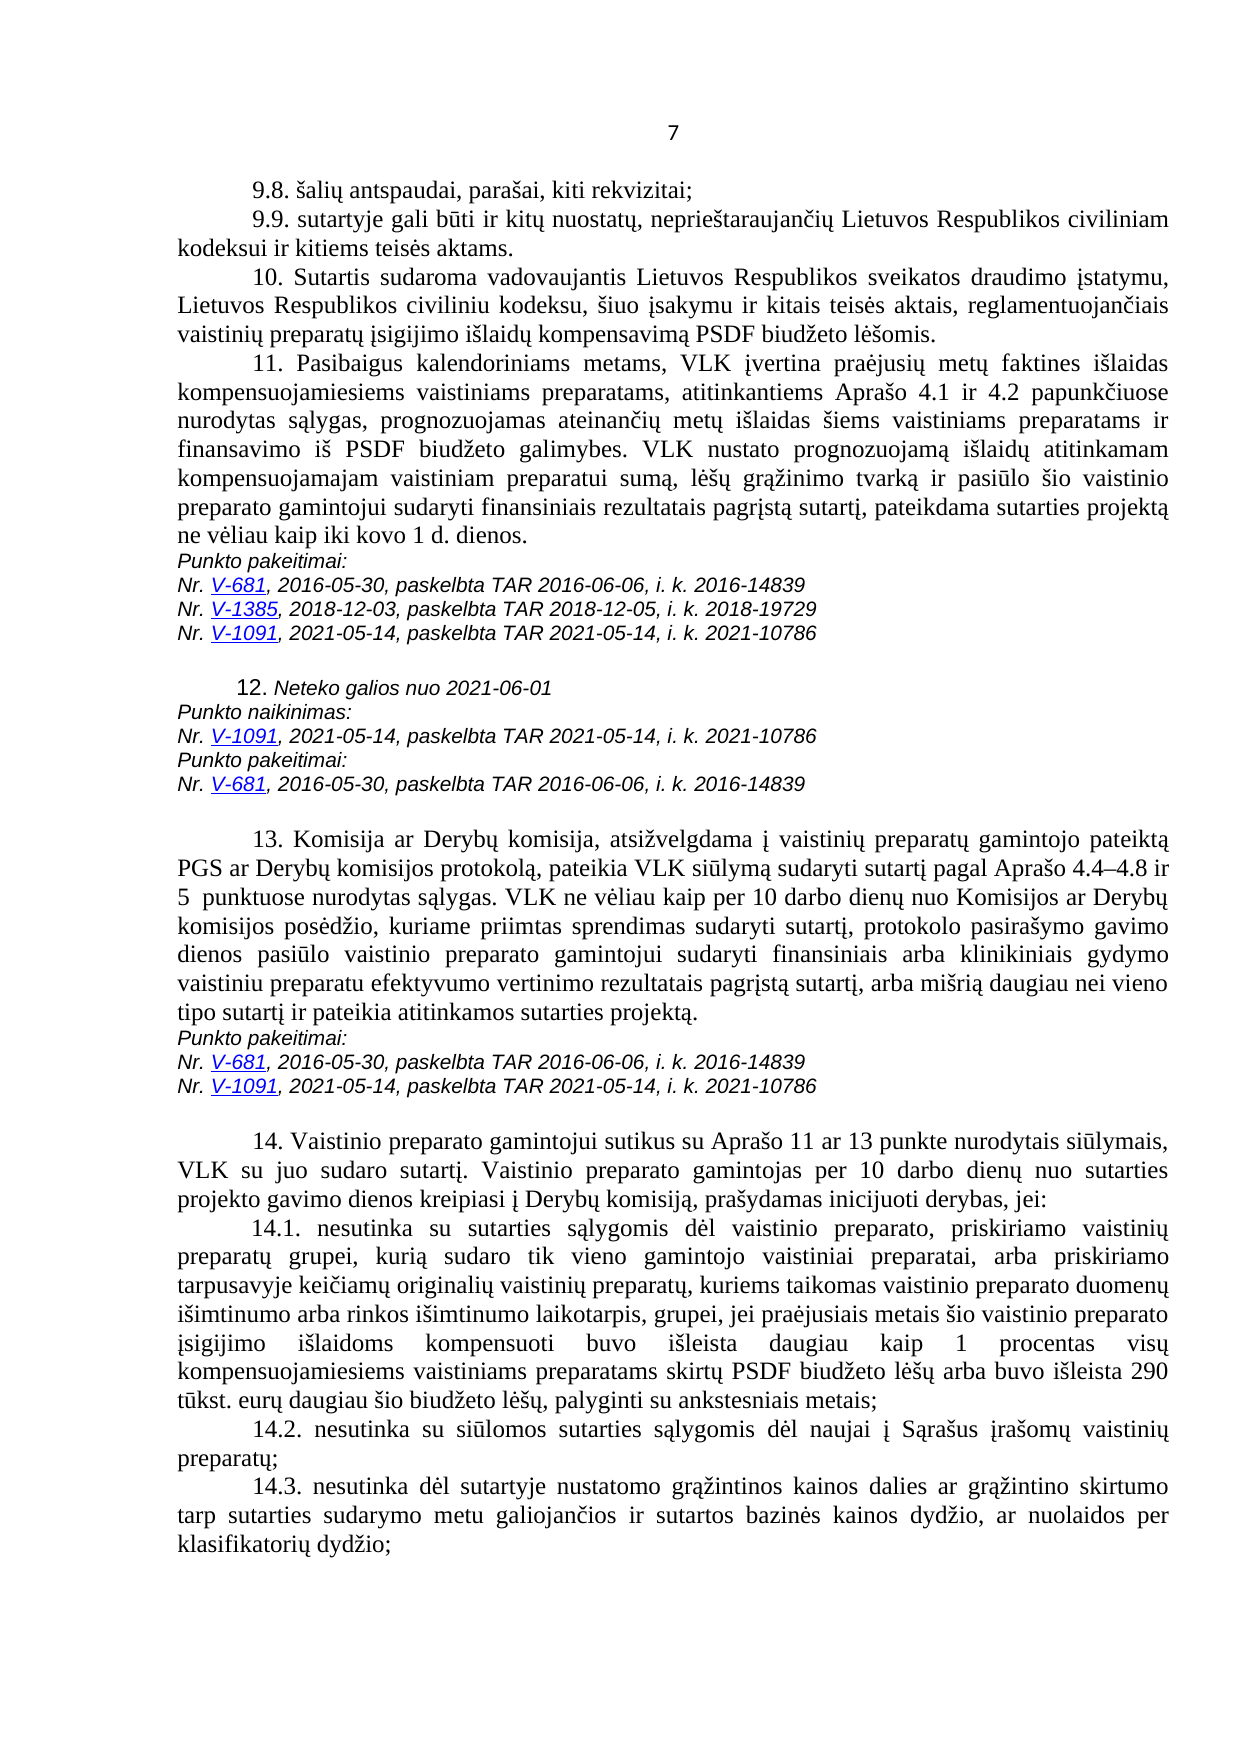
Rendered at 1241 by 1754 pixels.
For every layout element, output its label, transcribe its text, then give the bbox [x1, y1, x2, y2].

text Nr. V-1091, 2021-05-14, paskelbta TAR 2021-05-14, i. k. 2021-10786 [177, 724, 1170, 748]
text Nr. V-681, 2016-05-30, paskelbta TAR 2016-06-06, i. k. 2016-14839 [177, 1050, 1170, 1074]
text Nr. V-1385, 2018-12-03, paskelbta TAR 2018-12-05, i. k. 2018-19729 [177, 597, 1170, 621]
text Punkto pakeitimai: [177, 748, 1170, 772]
text Punkto pakeitimai: [177, 549, 1170, 573]
text Nr. V-681, 2016-05-30, paskelbta TAR 2016-06-06, i. k. 2016-14839 [177, 573, 1170, 597]
text Nr. V-681, 2016-05-30, paskelbta TAR 2016-06-06, i. k. 2016-14839 [177, 772, 1170, 796]
text 14. Vaistinio preparato gamintojui sutikus su Aprašo 11 ar 13 punkte nurodytais siūlymais, VLK su juo sudaro sutartį. Vaistinio preparato gamintojas per 10 darbo dienų nuo sutarties projekto gavimo dienos kreipiasi į Derybų komisiją, prašydamas inicijuoti derybas, jei: [177, 1126, 1170, 1213]
text 14.1. nesutinka su sutarties sąlygomis dėl vaistinio preparato, priskiriamo vaistinių preparatų grupei, kurią sudaro tik vieno gamintojo vaistiniai preparatai, arba priskiriamo tarpusavyje keičiamų originalių vaistinių preparatų, kuriems taikomas vaistinio preparato duomenų išimtinumo arba rinkos išimtinumo laikotarpis, grupei, jei praėjusiais metais šio vaistinio preparato įsigijimo išlaidoms kompensuoti buvo išleista daugiau kaip 1 procentas visų kompensuojamiesiems vaistiniams preparatams skirtų PSDF biudžeto lėšų arba buvo išleista 290 tūkst. eurų daugiau šio biudžeto lėšų, palyginti su ankstesniais metais; [177, 1213, 1170, 1414]
text 11. Pasibaigus kalendoriniams metams, VLK įvertina praėjusių metų faktines išlaidas kompensuojamiesiems vaistiniams preparatams, atitinkantiems Aprašo 4.1 ir 4.2 papunkčiuose nurodytas sąlygas, prognozuojamas ateinančių metų išlaidas šiems vaistiniams preparatams ir finansavimo iš PSDF biudžeto galimybes. VLK nustato prognozuojamą išlaidų atitinkamam kompensuojamajam vaistiniam preparatui sumą, lėšų grąžinimo tvarką ir pasiūlo šio vaistinio preparato gamintojui sudaryti finansiniais rezultatais pagrįstą sutartį, pateikdama sutarties projektą ne vėliau kaip iki kovo 1 d. dienos. [177, 348, 1170, 549]
text 12. Neteko galios nuo 2021-06-01 [177, 674, 1170, 700]
text Nr. V-1091, 2021-05-14, paskelbta TAR 2021-05-14, i. k. 2021-10786 [177, 621, 1170, 645]
text Nr. V-1091, 2021-05-14, paskelbta TAR 2021-05-14, i. k. 2021-10786 [177, 1074, 1170, 1098]
text Punkto pakeitimai: [177, 1026, 1170, 1050]
text 14.3. nesutinka dėl sutartyje nustatomo grąžintinos kainos dalies ar grąžintino skirtumo tarp sutarties sudarymo metu galiojančios ir sutartos bazinės kainos dydžio, ar nuolaidos per klasifikatorių dydžio; [177, 1471, 1170, 1558]
text 14.2. nesutinka su siūlomos sutarties sąlygomis dėl naujai į Sąrašus įrašomų vaistinių preparatų; [177, 1414, 1170, 1471]
text Punkto naikinimas: [177, 700, 1170, 724]
text 9.8. šalių antspaudai, parašai, kiti rekvizitai; [177, 175, 1170, 204]
text 10. Sutartis sudaroma vadovaujantis Lietuvos Respublikos sveikatos draudimo įstatymu, Lietuvos Respublikos civiliniu kodeksu, šiuo įsakymu ir kitais teisės aktais, reglamentuojančiais vaistinių preparatų įsigijimo išlaidų kompensavimą PSDF biudžeto lėšomis. [177, 262, 1170, 348]
text 9.9. sutartyje gali būti ir kitų nuostatų, neprieštaraujančių Lietuvos Respublikos civiliniam kodeksui ir kitiems teisės aktams. [177, 204, 1170, 262]
text 13. Komisija ar Derybų komisija, atsižvelgdama į vaistinių preparatų gamintojo pateiktą PGS ar Derybų komisijos protokolą, pateikia VLK siūlymą sudaryti sutartį pagal Aprašo 4.4–4.8 ir 5 punktuose nurodytas sąlygas. VLK ne vėliau kaip per 10 darbo dienų nuo Komisijos ar Derybų komisijos posėdžio, kuriame priimtas sprendimas sudaryti sutartį, protokolo pasirašymo gavimo dienos pasiūlo vaistinio preparato gamintojui sudaryti finansiniais arba klinikiniais gydymo vaistiniu preparatu efektyvumo vertinimo rezultatais pagrįstą sutartį, arba mišrią daugiau nei vieno tipo sutartį ir pateikia atitinkamos sutarties projektą. [177, 824, 1170, 1026]
